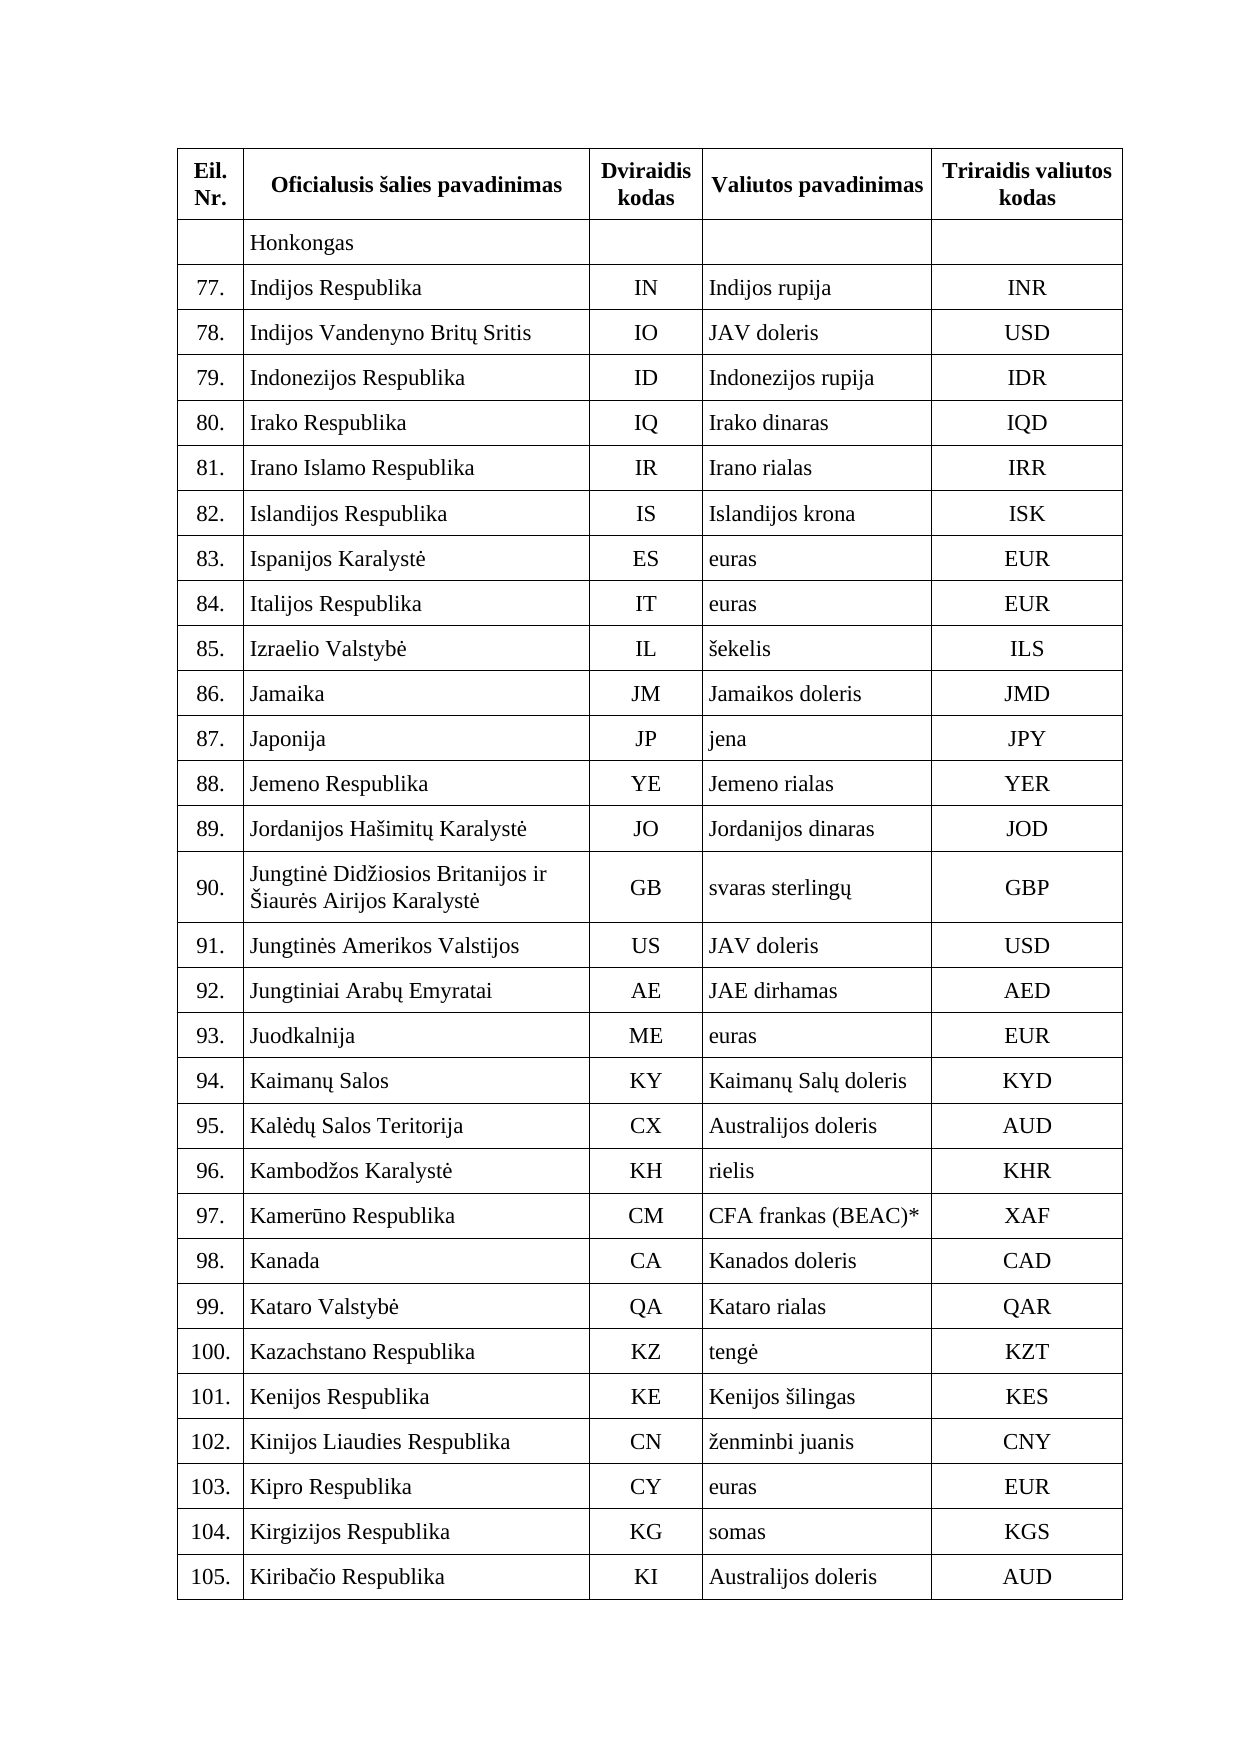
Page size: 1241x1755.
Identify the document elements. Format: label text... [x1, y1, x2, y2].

table_cell 84. [178, 581, 243, 625]
table_cell 95. [178, 1104, 243, 1147]
table_cell AED [932, 968, 1122, 1012]
table_cell Kataro Valstybė [244, 1284, 589, 1328]
table_cell Jungtiniai Arabų Emyratai [244, 968, 589, 1012]
table_cell JAE dirhamas [703, 968, 931, 1012]
table_cell 82. [178, 491, 243, 535]
table_cell Jamaikos doleris [703, 671, 931, 715]
table_cell Indonezijos Respublika [244, 355, 589, 399]
table_cell 101. [178, 1374, 243, 1418]
table_cell ILS [932, 626, 1122, 670]
table_cell EUR [932, 581, 1122, 625]
table_cell IL [590, 626, 702, 670]
table_cell 100. [178, 1329, 243, 1373]
table_cell JO [590, 806, 702, 851]
table_cell Islandijos Respublika [244, 491, 589, 535]
table_cell somas [703, 1509, 931, 1553]
table_cell Australijos doleris [703, 1555, 931, 1598]
table_cell Kaimanų Salos [244, 1058, 589, 1102]
table_cell Kataro rialas [703, 1284, 931, 1328]
table_cell CA [590, 1239, 702, 1283]
table_cell EUR [932, 1464, 1122, 1508]
table_cell IN [590, 265, 702, 309]
table_cell Kenijos šilingas [703, 1374, 931, 1418]
table_cell Kalėdų Salos Teritorija [244, 1104, 589, 1147]
table_cell Australijos doleris [703, 1104, 931, 1147]
table_cell JOD [932, 806, 1122, 851]
table_cell CN [590, 1419, 702, 1463]
table_cell tengė [703, 1329, 931, 1373]
table_cell Indonezijos rupija [703, 355, 931, 399]
table_cell EUR [932, 1013, 1122, 1057]
table_cell EUR [932, 536, 1122, 580]
table_cell QAR [932, 1284, 1122, 1328]
table_cell GBP [932, 852, 1122, 922]
table_cell KG [590, 1509, 702, 1553]
table_cell Kirgizijos Respublika [244, 1509, 589, 1553]
table_cell 85. [178, 626, 243, 670]
table_cell [178, 220, 243, 264]
table_cell IDR [932, 355, 1122, 399]
table_cell [590, 220, 702, 264]
table_cell Juodkalnija [244, 1013, 589, 1057]
table_cell KH [590, 1149, 702, 1193]
table_cell YE [590, 761, 702, 805]
table_cell XAF [932, 1194, 1122, 1238]
table_cell 99. [178, 1284, 243, 1328]
table_cell CFA frankas (BEAC)* [703, 1194, 931, 1238]
table_cell 94. [178, 1058, 243, 1102]
table_header Oficialusis šalies pavadinimas [244, 149, 589, 219]
table_cell JM [590, 671, 702, 715]
table_cell Kaimanų Salų doleris [703, 1058, 931, 1102]
table_cell Kenijos Respublika [244, 1374, 589, 1418]
table_cell AUD [932, 1555, 1122, 1598]
table_cell IS [590, 491, 702, 535]
table_cell Islandijos krona [703, 491, 931, 535]
table_cell Izraelio Valstybė [244, 626, 589, 670]
table_cell CY [590, 1464, 702, 1508]
table_cell JAV doleris [703, 310, 931, 354]
table_cell KE [590, 1374, 702, 1418]
table_cell svaras sterlingų [703, 852, 931, 922]
table_cell KY [590, 1058, 702, 1102]
table_cell Irano rialas [703, 446, 931, 490]
table_cell AE [590, 968, 702, 1012]
table_cell [703, 220, 931, 264]
table_cell QA [590, 1284, 702, 1328]
table_cell [932, 220, 1122, 264]
table_header Eil. Nr. [178, 149, 243, 219]
table_cell 103. [178, 1464, 243, 1508]
table_cell GB [590, 852, 702, 922]
table_header Valiutos pavadinimas [703, 149, 931, 219]
table_cell 96. [178, 1149, 243, 1193]
table_cell 87. [178, 716, 243, 760]
table_cell 104. [178, 1509, 243, 1553]
table_cell 88. [178, 761, 243, 805]
table_cell KZT [932, 1329, 1122, 1373]
table_cell 102. [178, 1419, 243, 1463]
table_cell Kiribačio Respublika [244, 1555, 589, 1598]
table_cell JMD [932, 671, 1122, 715]
table_cell euras [703, 1464, 931, 1508]
table_cell 90. [178, 852, 243, 922]
table_cell ID [590, 355, 702, 399]
table_cell Jungtinės Amerikos Valstijos [244, 923, 589, 967]
table_cell Kanada [244, 1239, 589, 1283]
table_cell Jordanijos dinaras [703, 806, 931, 851]
table_cell 93. [178, 1013, 243, 1057]
table_cell 81. [178, 446, 243, 490]
table_cell ME [590, 1013, 702, 1057]
table_cell Indijos Respublika [244, 265, 589, 309]
table_cell Kanados doleris [703, 1239, 931, 1283]
table_cell ISK [932, 491, 1122, 535]
table_cell KZ [590, 1329, 702, 1373]
table_cell USD [932, 310, 1122, 354]
table_cell euras [703, 1013, 931, 1057]
table_cell IR [590, 446, 702, 490]
table_cell IQD [932, 401, 1122, 444]
table_header Dviraidis kodas [590, 149, 702, 219]
table_cell JPY [932, 716, 1122, 760]
table_cell Jamaika [244, 671, 589, 715]
table_cell KYD [932, 1058, 1122, 1102]
table_cell YER [932, 761, 1122, 805]
table_cell KES [932, 1374, 1122, 1418]
table_cell CX [590, 1104, 702, 1147]
table_cell Japonija [244, 716, 589, 760]
table_cell KI [590, 1555, 702, 1598]
table_cell CAD [932, 1239, 1122, 1283]
table_cell AUD [932, 1104, 1122, 1147]
table_cell 98. [178, 1239, 243, 1283]
table_cell euras [703, 581, 931, 625]
table_cell ženminbi juanis [703, 1419, 931, 1463]
table_cell 86. [178, 671, 243, 715]
table_cell Jungtinė Didžiosios Britanijos ir Šiaurės Airijos Karalystė [244, 852, 589, 922]
table_cell 83. [178, 536, 243, 580]
table_cell Ispanijos Karalystė [244, 536, 589, 580]
table_cell ES [590, 536, 702, 580]
table_cell IQ [590, 401, 702, 444]
table_cell JP [590, 716, 702, 760]
table_cell Indijos Vandenyno Britų Sritis [244, 310, 589, 354]
table_cell Indijos rupija [703, 265, 931, 309]
table_cell USD [932, 923, 1122, 967]
table_cell euras [703, 536, 931, 580]
table_cell 91. [178, 923, 243, 967]
table_cell Jordanijos Hašimitų Karalystė [244, 806, 589, 851]
table_cell šekelis [703, 626, 931, 670]
table_cell Kipro Respublika [244, 1464, 589, 1508]
table_cell Irako dinaras [703, 401, 931, 444]
table_cell Kamerūno Respublika [244, 1194, 589, 1238]
table_cell Kazachstano Respublika [244, 1329, 589, 1373]
table_cell CNY [932, 1419, 1122, 1463]
table_cell Jemeno rialas [703, 761, 931, 805]
table_cell IRR [932, 446, 1122, 490]
table_cell rielis [703, 1149, 931, 1193]
table_cell INR [932, 265, 1122, 309]
table_cell IT [590, 581, 702, 625]
table_cell JAV doleris [703, 923, 931, 967]
table_cell Irano Islamo Respublika [244, 446, 589, 490]
table_cell jena [703, 716, 931, 760]
table_cell Jemeno Respublika [244, 761, 589, 805]
table_cell Kinijos Liaudies Respublika [244, 1419, 589, 1463]
table_cell 78. [178, 310, 243, 354]
table_cell 77. [178, 265, 243, 309]
table_cell KGS [932, 1509, 1122, 1553]
table_cell 105. [178, 1555, 243, 1598]
table_cell IO [590, 310, 702, 354]
table_cell Honkongas [244, 220, 589, 264]
table_cell 79. [178, 355, 243, 399]
table_cell CM [590, 1194, 702, 1238]
table_cell 89. [178, 806, 243, 851]
table_cell Italijos Respublika [244, 581, 589, 625]
table_cell US [590, 923, 702, 967]
table_cell 97. [178, 1194, 243, 1238]
table_cell Kambodžos Karalystė [244, 1149, 589, 1193]
table_cell KHR [932, 1149, 1122, 1193]
table_header Triraidis valiutos kodas [932, 149, 1122, 219]
table_cell 80. [178, 401, 243, 444]
table_cell 92. [178, 968, 243, 1012]
table_cell Irako Respublika [244, 401, 589, 444]
